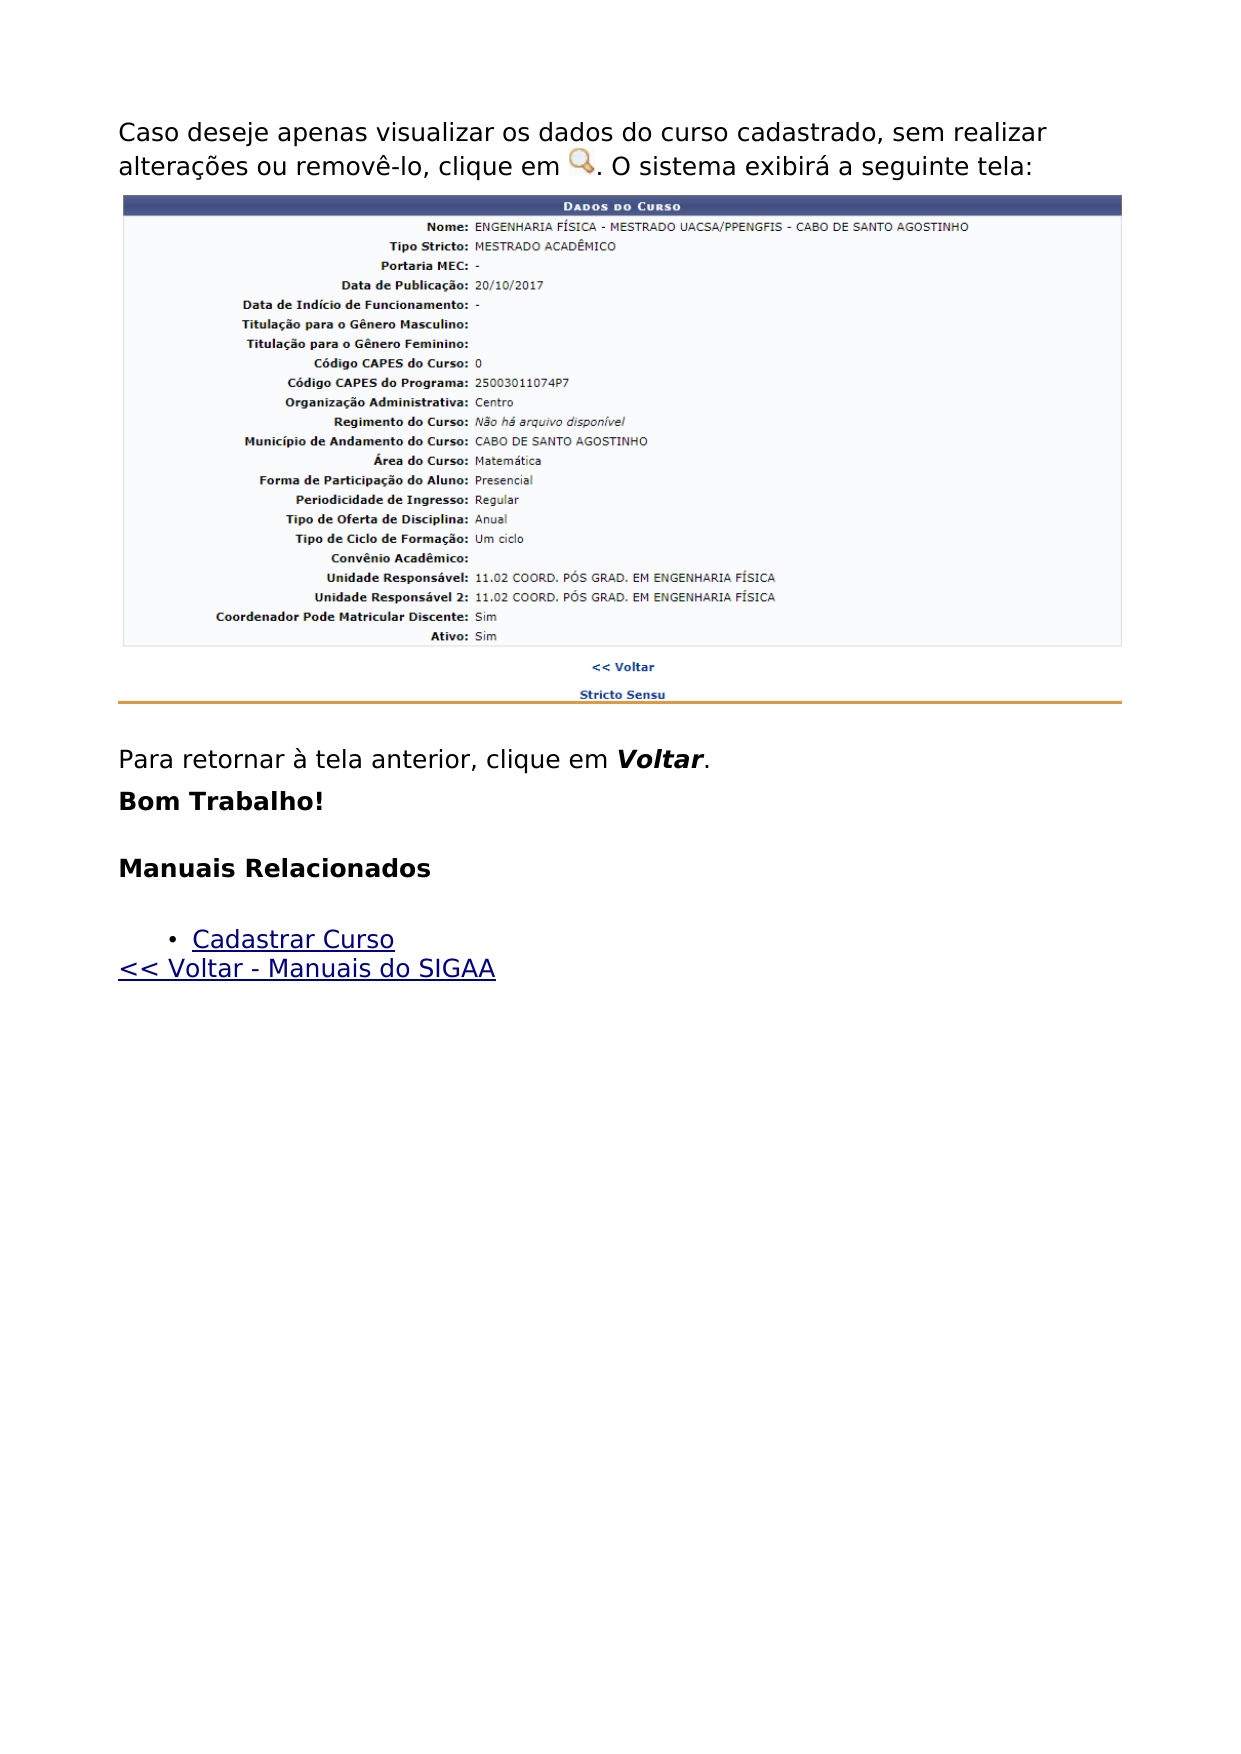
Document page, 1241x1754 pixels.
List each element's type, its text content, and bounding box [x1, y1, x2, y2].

picture [568, 147, 596, 176]
subtitle Manuais Relacionados [118, 854, 1122, 883]
picture [118, 193, 1123, 704]
text << Voltar - Manuais do SIGAA [118, 954, 1122, 983]
list Cadastrar Curso [177, 925, 1122, 954]
text Para retornar à tela anterior, clique em Voltar. [118, 746, 1122, 775]
text Caso deseje apenas visualizar os dados do curso cadastrado, sem realizar alterações ou removê-lo, clique em . O sistema exibirá a seguinte tela: [118, 118, 1122, 181]
text Bom Trabalho! [118, 787, 1122, 816]
